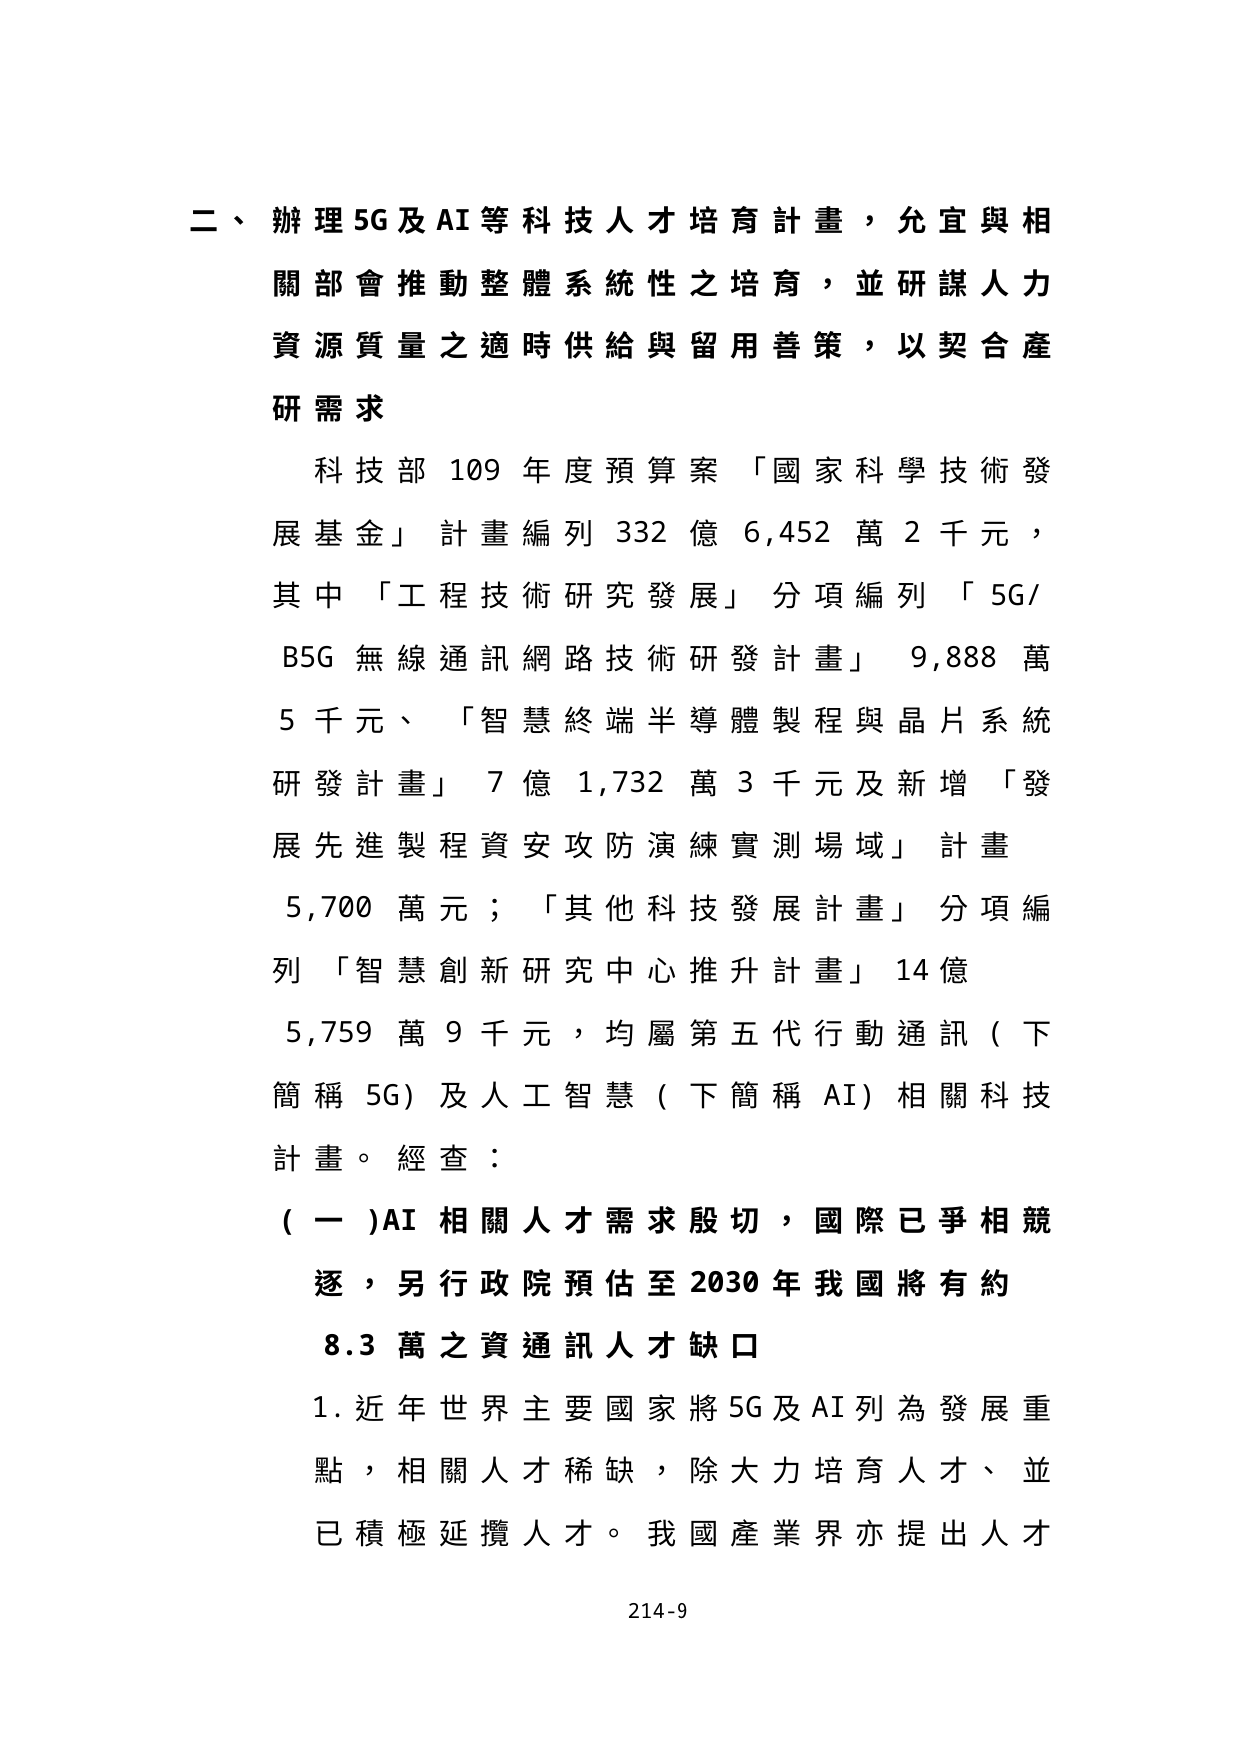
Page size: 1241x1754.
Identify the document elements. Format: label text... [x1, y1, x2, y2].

text 科技部109年度預算案「國家科學技術發展基金」計畫編列332億6,452萬2千元，其中「工程技術研究發展」分項編列「5G/B5G無線通訊網路技術研發計畫」9,888萬5千元、「智慧終端半導體製程與晶片系統研發計畫」7億1,732萬3千元及新增「發展先進製程資安攻防演練實測場域」計畫5,700萬元；「其他科技發展計畫」分項編列「智慧創新研究中心推升計畫」14億5,759萬9千元，均屬第五代行動通訊(下簡稱5G)及人工智慧(下簡稱AI)相關科技計畫。經查： [242, 427, 1058, 1177]
text 二、辦理5G及AI等科技人才培育計畫，允宜與相關部會推動整體系統性之培育，並研謀人力資源質量之適時供給與留用善策，以契合產研需求 [183, 177, 1058, 427]
text (一)AI相關人才需求殷切，國際已爭相競逐，另行政院預估至2030年我國將有約8.3萬之資通訊人才缺口 [242, 1177, 1058, 1365]
text 1.近年世界主要國家將5G及AI列為發展重點，相關人才稀缺，除大力培育人才、並已積極延攬人才。我國產業界亦提出人才 [271, 1365, 1058, 1552]
